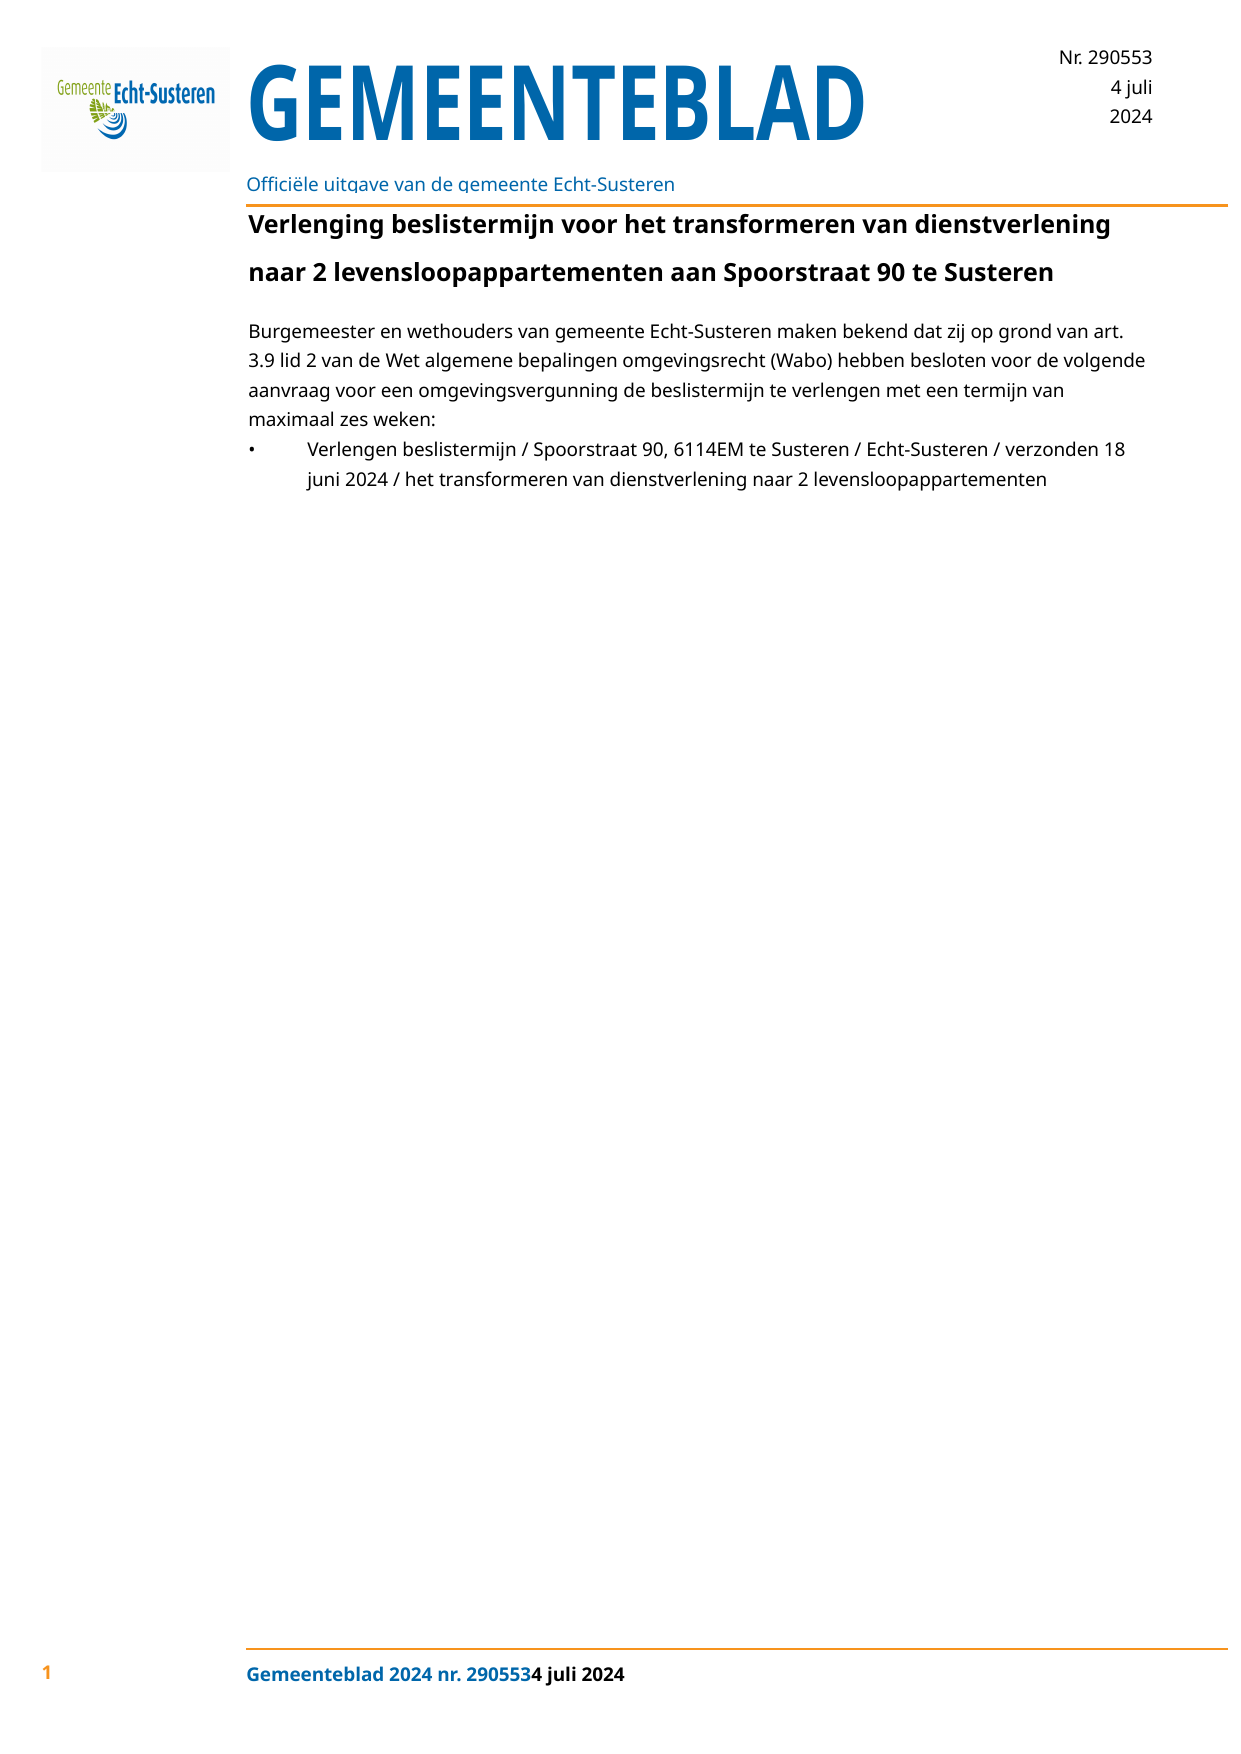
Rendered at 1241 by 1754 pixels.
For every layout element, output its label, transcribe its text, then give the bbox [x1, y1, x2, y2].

text Verlenging beslistermijn voor het transformeren van dienstverlening naar 2 levensloopappartementen aan Spoorstraat 90 te Susteren [248, 207, 1152, 288]
picture [41, 47, 231, 172]
text Burgemeester en wethouders van gemeente Echt-Susteren maken bekend dat zij op grond van art. 3.9 lid 2 van de Wet algemene bepalingen omgevingsrecht (Wabo) hebben besloten voor de volgende aanvraag voor een omgevingsvergunning de beslistermijn te verlengen met een termijn van maximaal zes weken: [248, 318, 1152, 432]
list Verlengen beslistermijn / Spoorstraat 90, 6114EM te Susteren / Echt-Susteren / verzonden 18 juni 2024 / het transformeren van dienstverlening naar 2 levensloopappartementen [248, 436, 1152, 492]
